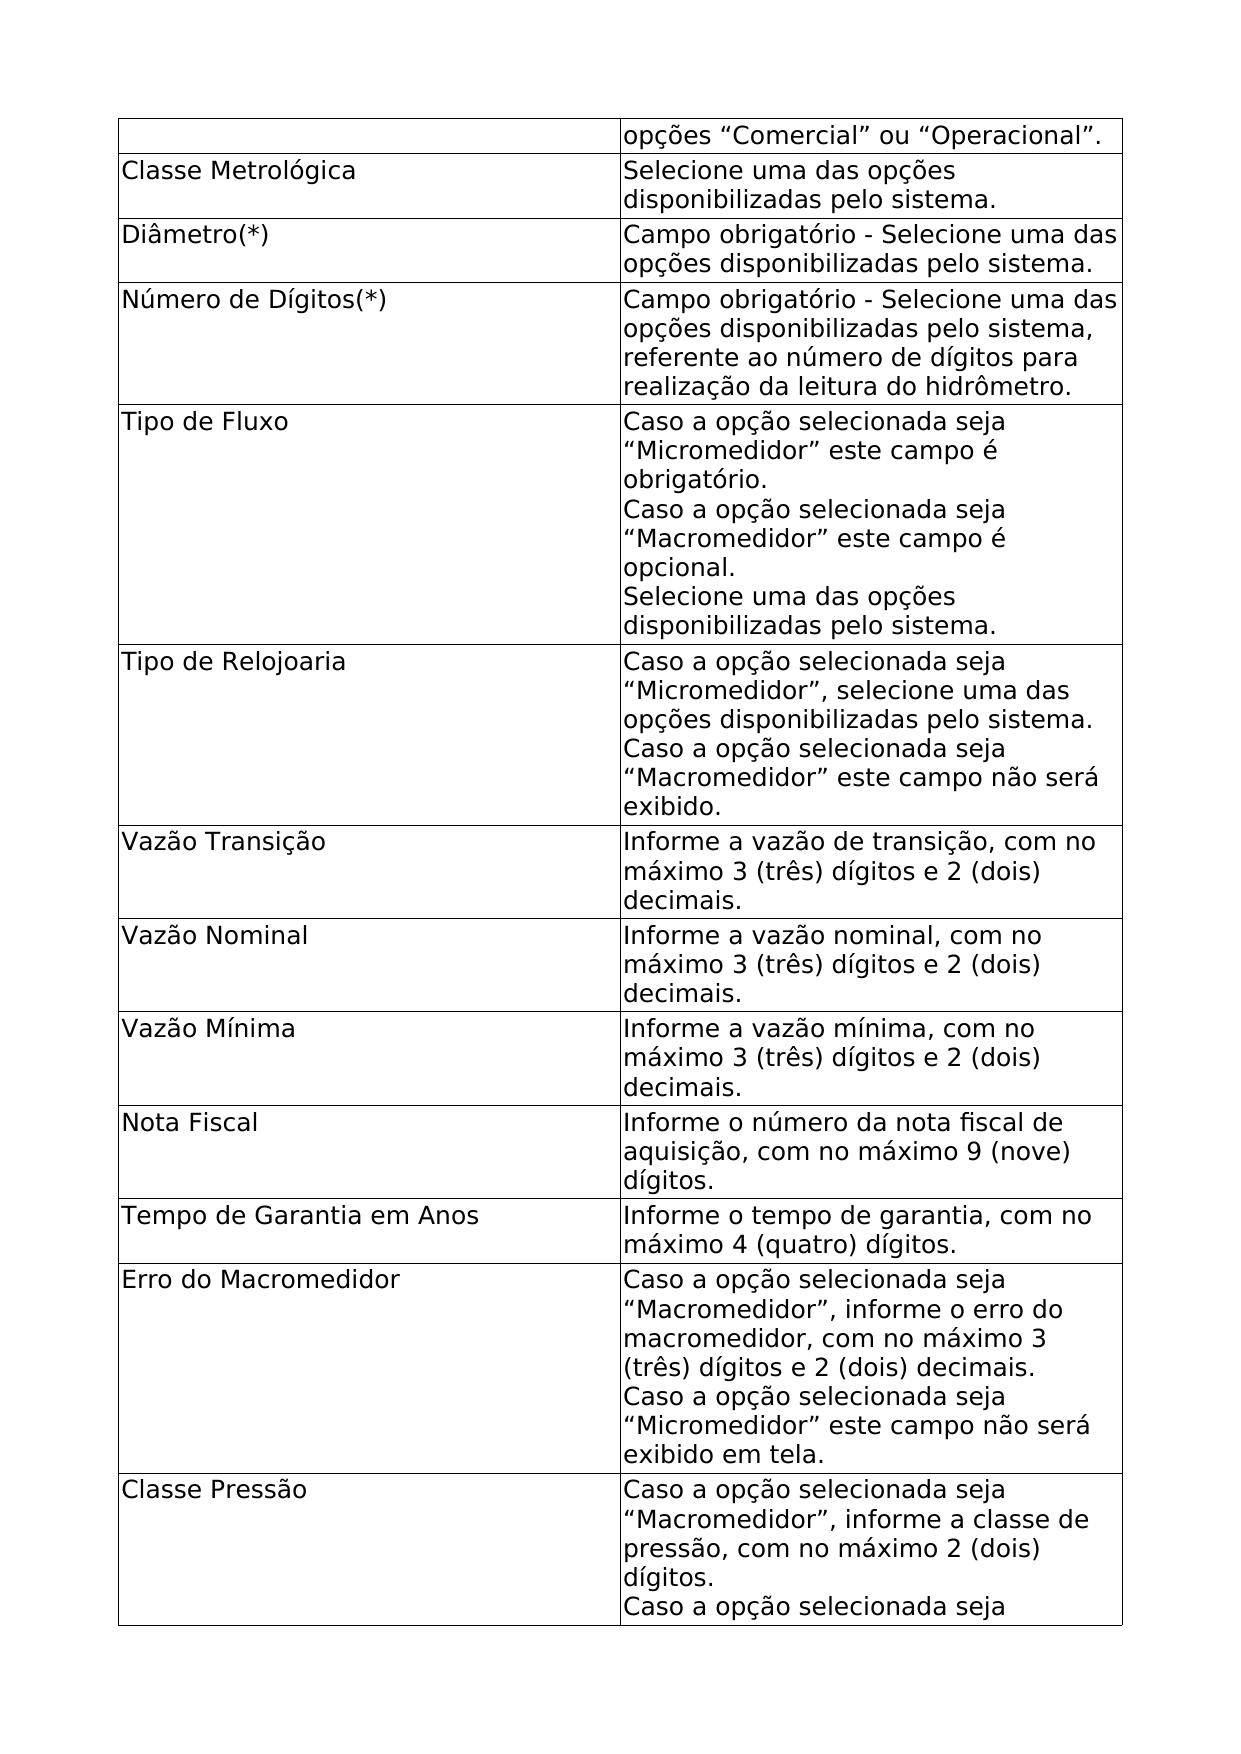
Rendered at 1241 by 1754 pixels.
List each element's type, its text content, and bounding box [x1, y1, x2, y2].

table_cell opções “Comercial” ou “Operacional”. [621, 119, 1122, 153]
table_cell Informe a vazão nominal, com no máximo 3 (três) dígitos e 2 (dois) decimais. [621, 919, 1122, 1011]
table_cell Erro do Macromedidor [119, 1264, 620, 1473]
table_cell Vazão Nominal [119, 919, 620, 1011]
table_cell Caso a opção selecionada seja “Macromedidor”, informe a classe de pressão, com no máximo 2 (dois) dígitos. Caso a opção selecionada seja [621, 1474, 1122, 1624]
table_cell Campo obrigatório - Selecione uma das opções disponibilizadas pelo sistema, referente ao número de dígitos para realização da leitura do hidrômetro. [621, 283, 1122, 404]
table_cell Informe a vazão de transição, com no máximo 3 (três) dígitos e 2 (dois) decimais. [621, 826, 1122, 918]
table_cell [119, 119, 620, 153]
table_cell Caso a opção selecionada seja “Micromedidor” este campo é obrigatório. Caso a opção selecionada seja “Macromedidor” este campo é opcional. Selecione uma das opções disponibilizadas pelo sistema. [621, 405, 1122, 644]
table_cell Informe o tempo de garantia, com no máximo 4 (quatro) dígitos. [621, 1199, 1122, 1263]
table_cell Número de Dígitos(*) [119, 283, 620, 404]
table_cell Tipo de Relojoaria [119, 645, 620, 824]
table_cell Informe a vazão mínima, com no máximo 3 (três) dígitos e 2 (dois) decimais. [621, 1012, 1122, 1105]
table_cell Classe Pressão [119, 1474, 620, 1624]
table_cell Vazão Mínima [119, 1012, 620, 1105]
table_cell Tempo de Garantia em Anos [119, 1199, 620, 1263]
table_cell Nota Fiscal [119, 1106, 620, 1198]
table_cell Campo obrigatório - Selecione uma das opções disponibilizadas pelo sistema. [621, 219, 1122, 282]
table_cell Caso a opção selecionada seja “Macromedidor”, informe o erro do macromedidor, com no máximo 3 (três) dígitos e 2 (dois) decimais. Caso a opção selecionada seja “Micromedidor” este campo não será exibido em tela. [621, 1264, 1122, 1473]
table_cell Vazão Transição [119, 826, 620, 918]
table_cell Informe o número da nota fiscal de aquisição, com no máximo 9 (nove) dígitos. [621, 1106, 1122, 1198]
table_cell Diâmetro(*) [119, 219, 620, 282]
table_cell Selecione uma das opções disponibilizadas pelo sistema. [621, 154, 1122, 217]
table_cell Classe Metrológica [119, 154, 620, 217]
table_cell Tipo de Fluxo [119, 405, 620, 644]
table_cell Caso a opção selecionada seja “Micromedidor”, selecione uma das opções disponibilizadas pelo sistema. Caso a opção selecionada seja “Macromedidor” este campo não será exibido. [621, 645, 1122, 824]
